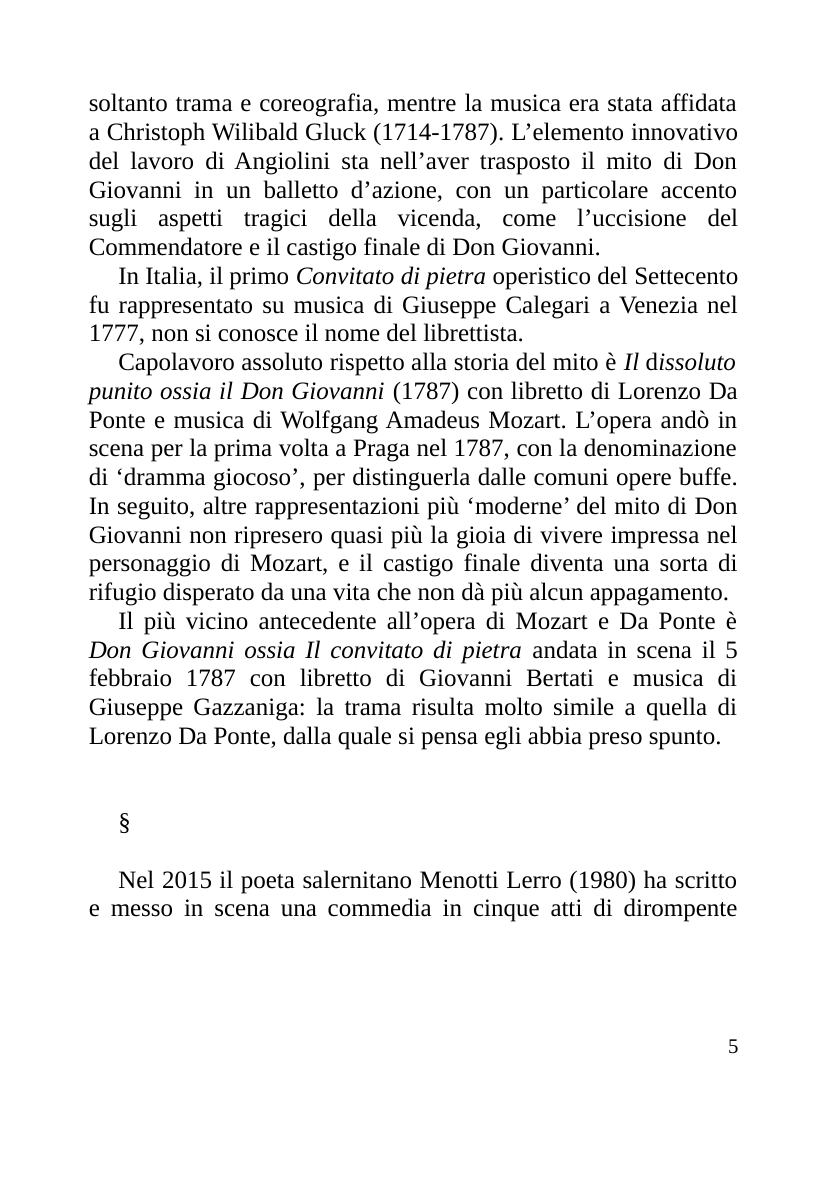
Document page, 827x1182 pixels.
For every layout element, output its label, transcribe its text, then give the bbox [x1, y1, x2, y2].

text Capolavoro assoluto rispetto alla storia del mito è Il dissoluto punito ossia il Don Giovanni (1787) con libretto di Lorenzo Da Ponte e musica di Wolfgang Amadeus Mozart. L’opera andò in scena per la prima volta a Praga nel 1787, con la denominazione di ‘dramma giocoso’, per distinguerla dalle comuni opere buffe. In seguito, altre rappresentazioni più ‘moderne’ del mito di Don Giovanni non ripresero quasi più la gioia di vivere impressa nel personaggio di Mozart, e il castigo finale diventa una sorta di rifugio disperato da una vita che non dà più alcun appagamento. [88, 347, 738, 606]
text Nel 2015 il poeta salernitano Menotti Lerro (1980) ha scritto e messo in scena una commedia in cinque atti di dirompente [88, 865, 738, 922]
text soltanto trama e coreografia, mentre la musica era stata affidata a Christoph Wilibald Gluck (1714-1787). L’elemento innovativo del lavoro di Angiolini sta nell’aver trasposto il mito di Don Giovanni in un balletto d’azione, con un particolare accento sugli aspetti tragici della vicenda, come l’uccisione del Commendatore e il castigo finale di Don Giovanni. [88, 88, 738, 261]
text In Italia, il primo Convitato di pietra operistico del Settecento fu rappresentato su musica di Giuseppe Calegari a Venezia nel 1777, non si conosce il nome del librettista. [88, 261, 738, 347]
text Il più vicino antecedente all’opera di Mozart e Da Ponte è Don Giovanni ossia Il convitato di pietra andata in scena il 5 febbraio 1787 con libretto di Giovanni Bertati e musica di Giuseppe Gazzaniga: la trama risulta molto simile a quella di Lorenzo Da Ponte, dalla quale si pensa egli abbia preso spunto. [88, 606, 738, 750]
text § [88, 807, 738, 836]
